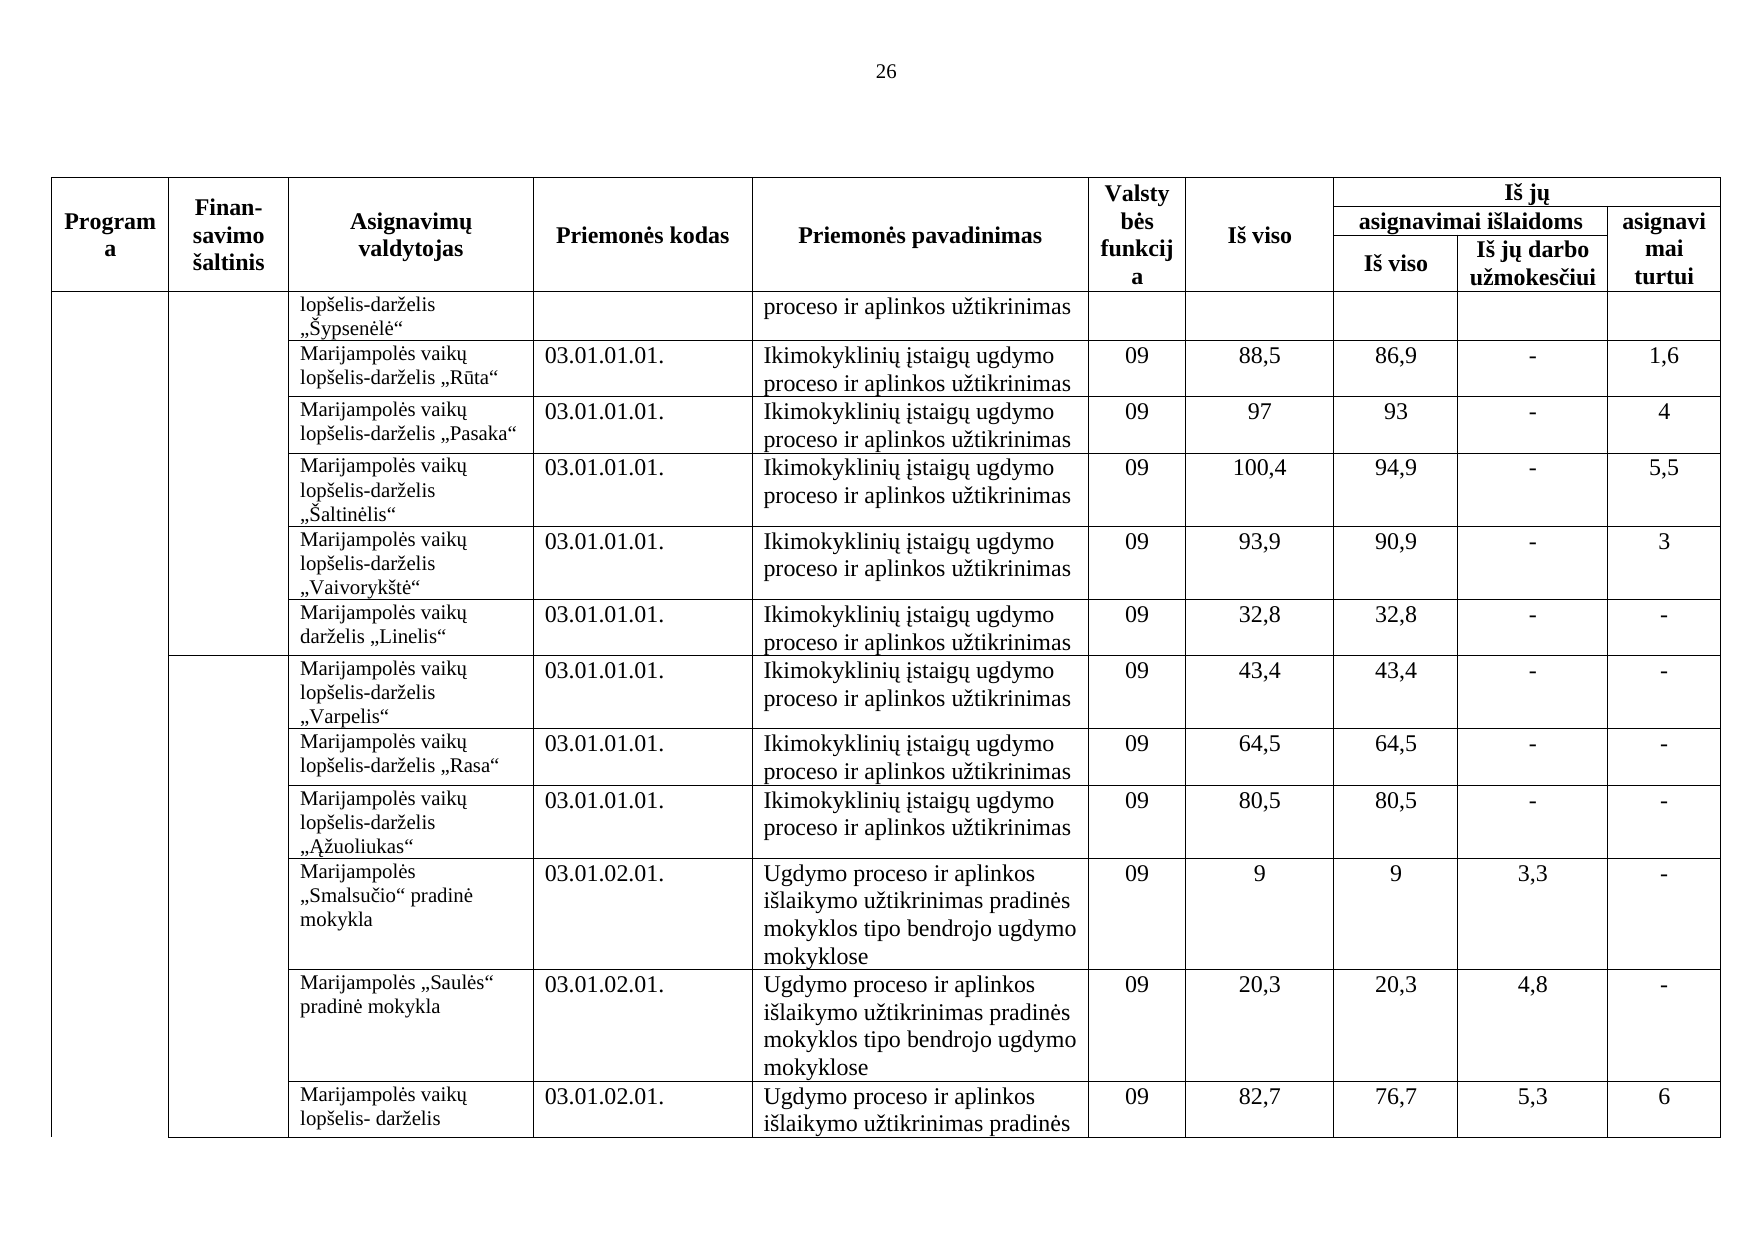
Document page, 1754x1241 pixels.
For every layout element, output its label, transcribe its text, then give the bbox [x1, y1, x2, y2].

table_cell Iš jų darbo užmokesčiui [1458, 236, 1607, 291]
table_cell 03.01.01.01. [534, 454, 752, 526]
table_cell 03.01.01.01. [534, 527, 752, 599]
table_cell asignavimai turtui įsigyti [1608, 207, 1720, 291]
table_cell Marijampolės vaikų lopšelis-darželis „Ąžuoliukas“ [289, 786, 533, 858]
table_cell 03.01.02.01. [534, 1082, 752, 1137]
table_cell Marijampolės vaikų lopšelis-darželis „Pasaka“ [289, 397, 533, 452]
table_cell Marijampolės vaikų lopšelis- darželis [289, 1082, 533, 1137]
table_cell lopšelis-darželis „Šypsenėlė“ [289, 292, 533, 340]
table_cell 86,9 [1334, 341, 1457, 396]
table_cell - [1458, 729, 1607, 784]
table_cell Ugdymo proceso ir aplinkos išlaikymo užtikrinimas pradinės [753, 1082, 1088, 1137]
table_cell 80,5 [1334, 786, 1457, 858]
table_cell 09 [1089, 656, 1185, 728]
table_cell [1458, 292, 1607, 340]
table_cell proceso ir aplinkos užtikrinimas [753, 292, 1088, 340]
table_cell Ugdymo proceso ir aplinkos išlaikymo užtikrinimas pradinės mokyklos tipo bendrojo ugdymo mokyklose [753, 970, 1088, 1081]
table_cell [52, 526, 168, 1137]
table_cell - [1608, 970, 1720, 1081]
table_cell 3 [1608, 527, 1720, 599]
table_cell 93,9 [1186, 527, 1333, 599]
table_cell - [1458, 341, 1607, 396]
table_cell 94,9 [1334, 454, 1457, 526]
table_cell Marijampolės vaikų lopšelis-darželis „Vaivorykštė“ [289, 527, 533, 599]
table_cell Marijampolės vaikų lopšelis-darželis „Rūta“ [289, 341, 533, 396]
table_header Asignavimų valdytojas [289, 178, 533, 291]
table_cell 03.01.01.01. [534, 600, 752, 655]
table_header Valstybės funkcija [1089, 178, 1185, 291]
table_cell 09 [1089, 527, 1185, 599]
table_cell 09 [1089, 397, 1185, 452]
table_cell - [1608, 656, 1720, 728]
table_cell 09 [1089, 1082, 1185, 1137]
table_cell Ikimokyklinių įstaigų ugdymo proceso ir aplinkos užtikrinimas [753, 454, 1088, 526]
table_cell Marijampolės „Saulės“ pradinė mokykla [289, 970, 533, 1081]
table_header Priemonės kodas [534, 178, 752, 291]
table_cell Marijampolės „Smalsučio“ pradinė mokykla [289, 859, 533, 969]
table_cell 100,4 [1186, 454, 1333, 526]
table_cell 5,5 [1608, 454, 1720, 526]
table_header Iš viso [1186, 178, 1333, 291]
table_cell [534, 292, 752, 340]
table_header Programa [52, 178, 168, 291]
table_cell 03.01.02.01. [534, 859, 752, 969]
table_cell Ikimokyklinių įstaigų ugdymo proceso ir aplinkos užtikrinimas [753, 527, 1088, 599]
table_cell 09 [1089, 341, 1185, 396]
table_cell [1334, 292, 1457, 340]
table_cell - [1458, 600, 1607, 655]
table_cell Iš viso [1334, 236, 1457, 291]
table_cell 03.01.01.01. [534, 786, 752, 858]
table_cell - [1458, 786, 1607, 858]
table_cell 3,3 [1608, 292, 1720, 340]
table_cell Ikimokyklinių įstaigų ugdymo proceso ir aplinkos užtikrinimas [753, 341, 1088, 396]
table_cell Ikimokyklinių įstaigų ugdymo proceso ir aplinkos užtikrinimas [753, 600, 1088, 655]
table_cell - [1608, 786, 1720, 858]
table_cell 32,8 [1186, 600, 1333, 655]
table_cell 09 [1089, 786, 1185, 858]
table_cell 82,7 [1186, 1082, 1333, 1137]
table_header Priemonės pavadinimas [753, 178, 1088, 291]
table_cell 5,3 [1458, 1082, 1607, 1137]
table_cell - [1458, 397, 1607, 452]
table_cell [1186, 292, 1333, 340]
table_cell 90,9 [1334, 527, 1457, 599]
table_cell Ugdymo proceso ir aplinkos išlaikymo užtikrinimas pradinės mokyklos tipo bendrojo ugdymo mokyklose [753, 859, 1088, 969]
table_cell 03.01.01.01. [534, 656, 752, 728]
table_cell Ikimokyklinių įstaigų ugdymo proceso ir aplinkos užtikrinimas [753, 786, 1088, 858]
table_cell Ikimokyklinių įstaigų ugdymo proceso ir aplinkos užtikrinimas [753, 397, 1088, 452]
table_cell 20,3 [1186, 970, 1333, 1081]
table_cell - [1608, 729, 1720, 784]
table_cell asignavimai išlaidoms [1334, 207, 1607, 234]
table_cell 09 [1089, 454, 1185, 526]
table_cell 3,3 [1458, 859, 1607, 969]
table_cell 20,3 [1334, 970, 1457, 1081]
table_cell 03.01.01.01. [534, 341, 752, 396]
table_cell Ikimokyklinių įstaigų ugdymo proceso ir aplinkos užtikrinimas [753, 656, 1088, 728]
table_cell 09 [1089, 729, 1185, 784]
table_cell 9 [1334, 859, 1457, 969]
table_cell - [1608, 600, 1720, 655]
table_cell - [1458, 454, 1607, 526]
table_cell 64,5 [1334, 729, 1457, 784]
table_cell 9 [1186, 859, 1333, 969]
table_cell - [1458, 656, 1607, 728]
table_cell 6 [1608, 1082, 1720, 1137]
table_cell 97 [1186, 397, 1333, 452]
table_cell [169, 656, 288, 1137]
table_cell 03.01.01.01. [534, 729, 752, 784]
table_cell - [1608, 859, 1720, 969]
table_cell 88,5 [1186, 341, 1333, 396]
table_cell 4,8 [1458, 970, 1607, 1081]
table_cell [169, 292, 288, 655]
table_cell 09 [1089, 600, 1185, 655]
table_cell 64,5 [1186, 729, 1333, 784]
table_cell 93 [1334, 397, 1457, 452]
table_cell Marijampolės vaikų darželis „Linelis“ [289, 600, 533, 655]
table_cell Marijampolės vaikų lopšelis-darželis „Varpelis“ [289, 656, 533, 728]
table_cell 1,6 [1608, 341, 1720, 396]
table_cell 43,4 [1334, 656, 1457, 728]
table_cell - [1458, 527, 1607, 599]
table_cell 03.01.02.01. [534, 970, 752, 1081]
table_cell 76,7 [1334, 1082, 1457, 1137]
table_cell 80,5 [1186, 786, 1333, 858]
table_cell 4 [1608, 397, 1720, 452]
table_cell 09 [1089, 859, 1185, 969]
table_cell Marijampolės vaikų lopšelis-darželis „Rasa“ [289, 729, 533, 784]
table_cell 09 [1089, 970, 1185, 1081]
table_cell 32,8 [1334, 600, 1457, 655]
table_cell 03.01.01.01. [534, 397, 752, 452]
table_cell [52, 292, 168, 526]
table_cell 43,4 [1186, 656, 1333, 728]
table_header Finan-savimo šaltinis [169, 178, 288, 291]
table_cell Ikimokyklinių įstaigų ugdymo proceso ir aplinkos užtikrinimas [753, 729, 1088, 784]
table_cell [1089, 292, 1185, 340]
table_cell Marijampolės vaikų lopšelis-darželis „Šaltinėlis“ [289, 454, 533, 526]
table_header Iš jų [1334, 178, 1720, 206]
